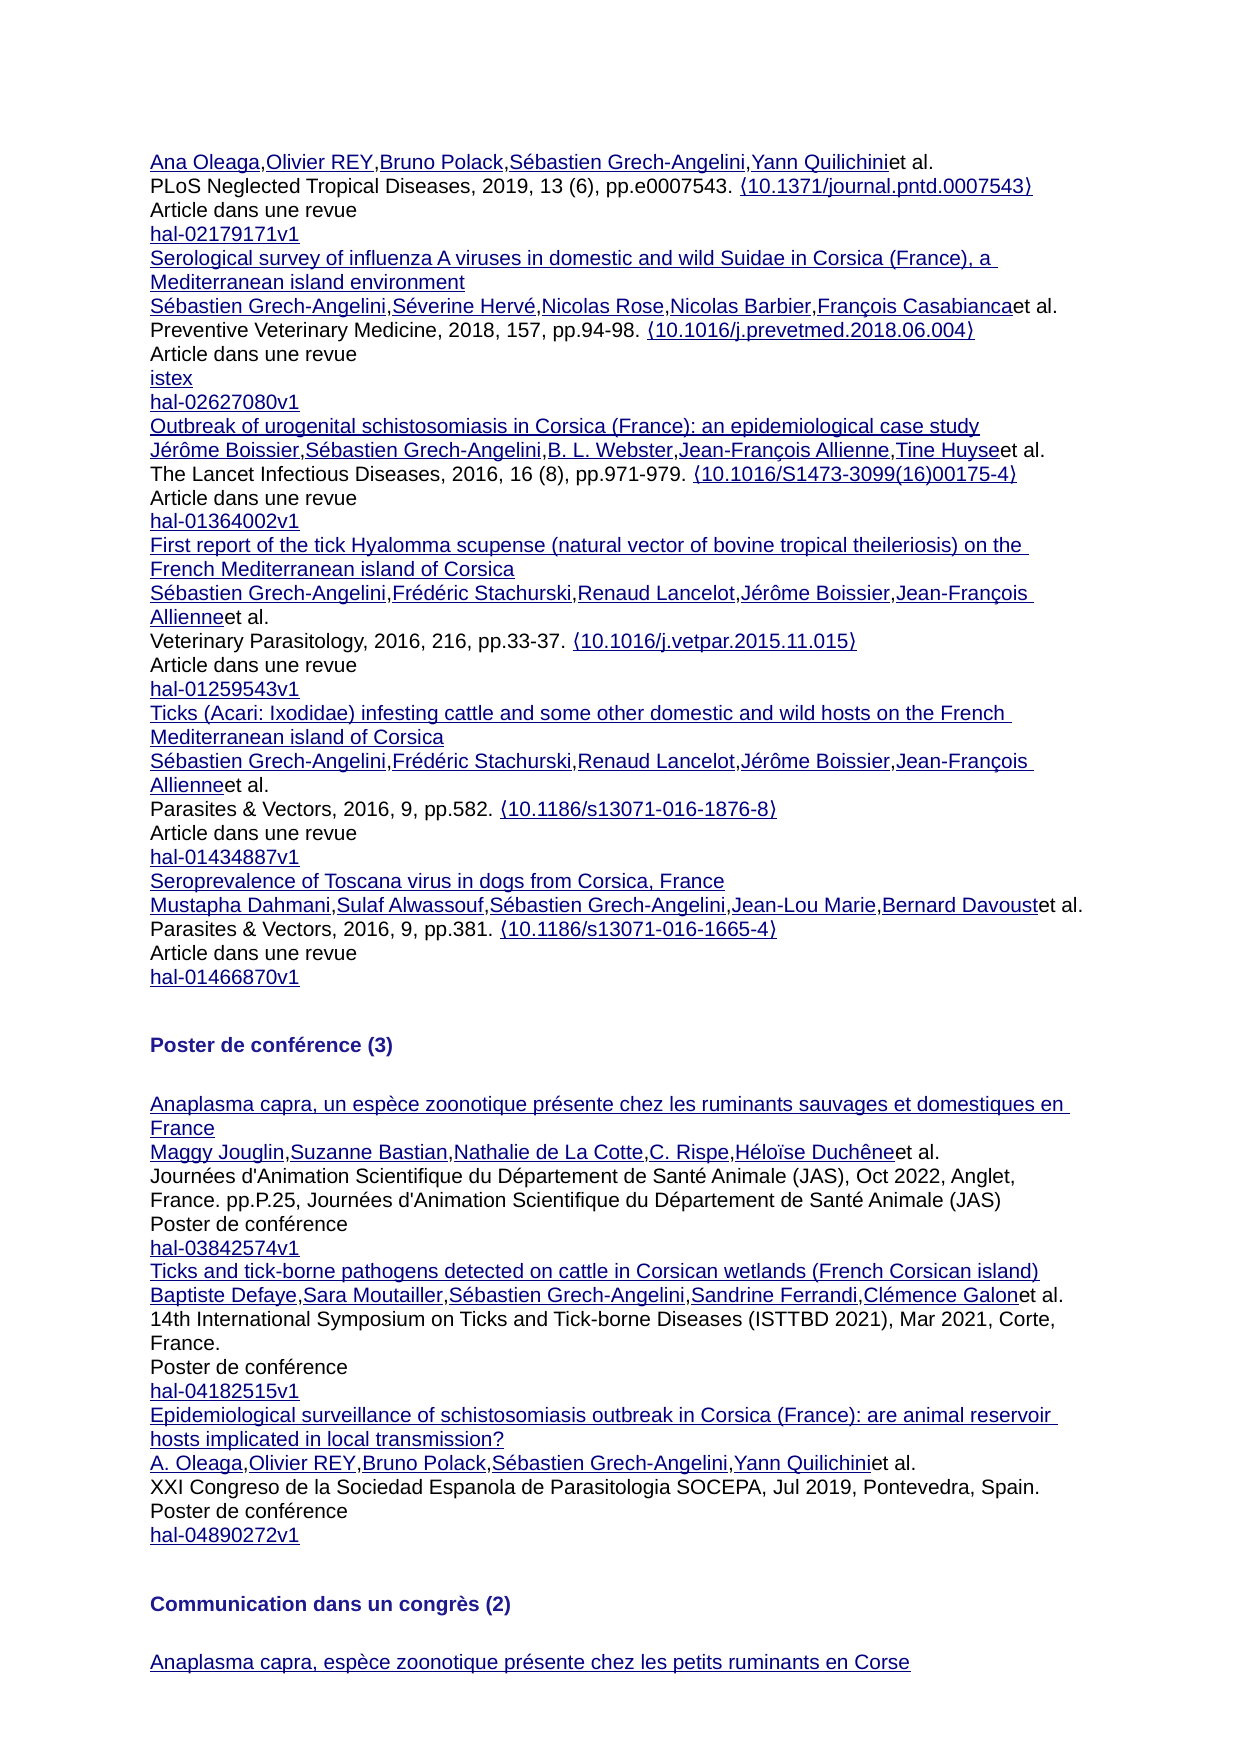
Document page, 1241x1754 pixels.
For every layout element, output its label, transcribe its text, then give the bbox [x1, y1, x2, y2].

table_cell Ticks (Acari: Ixodidae) infesting cattle and some other domestic and wild hosts on the French Mediterranean island of Corsica Sébastien Grech-Angelini,Frédéric Stachurski,Renaud Lancelot,Jérôme Boissier,Jean-François Allienneet al. Parasites & Vectors, 2016, 9, pp.582. ⟨10.1186/s13071-016-1876-8⟩ Article dans une revue hal-01434887v1 [150, 701, 1090, 869]
table_cell Serological survey of influenza A viruses in domestic and wild Suidae in Corsica (France), a Mediterranean island environment Sébastien Grech-Angelini,Séverine Hervé,Nicolas Rose,Nicolas Barbier,François Casabiancaet al. Preventive Veterinary Medicine, 2018, 157, pp.94-98. ⟨10.1016/j.prevetmed.2018.06.004⟩ Article dans une revue istex hal-02627080v1 [150, 246, 1090, 413]
table_cell First report of the tick Hyalomma scupense (natural vector of bovine tropical theileriosis) on the French Mediterranean island of Corsica Sébastien Grech-Angelini,Frédéric Stachurski,Renaud Lancelot,Jérôme Boissier,Jean-François Allienneet al. Veterinary Parasitology, 2016, 216, pp.33-37. ⟨10.1016/j.vetpar.2015.11.015⟩ Article dans une revue hal-01259543v1 [150, 533, 1090, 701]
table_header Anaplasma capra, espèce zoonotique présente chez les petits ruminants en Corse [150, 1650, 1090, 1674]
table_cell Outbreak of urogenital schistosomiasis in Corsica (France): an epidemiological case study Jérôme Boissier,Sébastien Grech-Angelini,B. L. Webster,Jean-François Allienne,Tine Huyseet al. The Lancet Infectious Diseases, 2016, 16 (8), pp.971-979. ⟨10.1016/S1473-3099(16)00175-4⟩ Article dans une revue hal-01364002v1 [150, 414, 1090, 533]
subtitle Communication dans un congrès (2) [150, 1592, 1090, 1616]
table_cell Ana Oleaga,Olivier REY,Bruno Polack,Sébastien Grech-Angelini,Yann Quilichiniet al. PLoS Neglected Tropical Diseases, 2019, 13 (6), pp.e0007543. ⟨10.1371/journal.pntd.0007543⟩ Article dans une revue hal-02179171v1 [150, 150, 1090, 246]
table_header Anaplasma capra, un espèce zoonotique présente chez les ruminants sauvages et domestiques en France Maggy Jouglin,Suzanne Bastian,Nathalie de La Cotte,C. Rispe,Héloïse Duchêneet al. Journées d'Animation Scientifique du Département de Santé Animale (JAS), Oct 2022, Anglet, France. pp.P.25, Journées d'Animation Scientifique du Département de Santé Animale (JAS) Poster de conférence hal-03842574v1 [150, 1092, 1090, 1259]
table_cell Seroprevalence of Toscana virus in dogs from Corsica, France Mustapha Dahmani,Sulaf Alwassouf,Sébastien Grech-Angelini,Jean-Lou Marie,Bernard Davoustet al. Parasites & Vectors, 2016, 9, pp.381. ⟨10.1186/s13071-016-1665-4⟩ Article dans une revue hal-01466870v1 [150, 869, 1090, 988]
table_cell Epidemiological surveillance of schistosomiasis outbreak in Corsica (France): are animal reservoir hosts implicated in local transmission? A. Oleaga,Olivier REY,Bruno Polack,Sébastien Grech-Angelini,Yann Quilichiniet al. XXI Congreso de la Sociedad Espanola de Parasitologia SOCEPA, Jul 2019, Pontevedra, Spain. Poster de conférence hal-04890272v1 [150, 1403, 1090, 1547]
subtitle Poster de conférence (3) [150, 1033, 1090, 1057]
table_cell Ticks and tick-borne pathogens detected on cattle in Corsican wetlands (French Corsican island) Baptiste Defaye,Sara Moutailler,Sébastien Grech-Angelini,Sandrine Ferrandi,Clémence Galonet al. 14th International Symposium on Ticks and Tick-borne Diseases (ISTTBD 2021), Mar 2021, Corte, France. Poster de conférence hal-04182515v1 [150, 1259, 1090, 1403]
